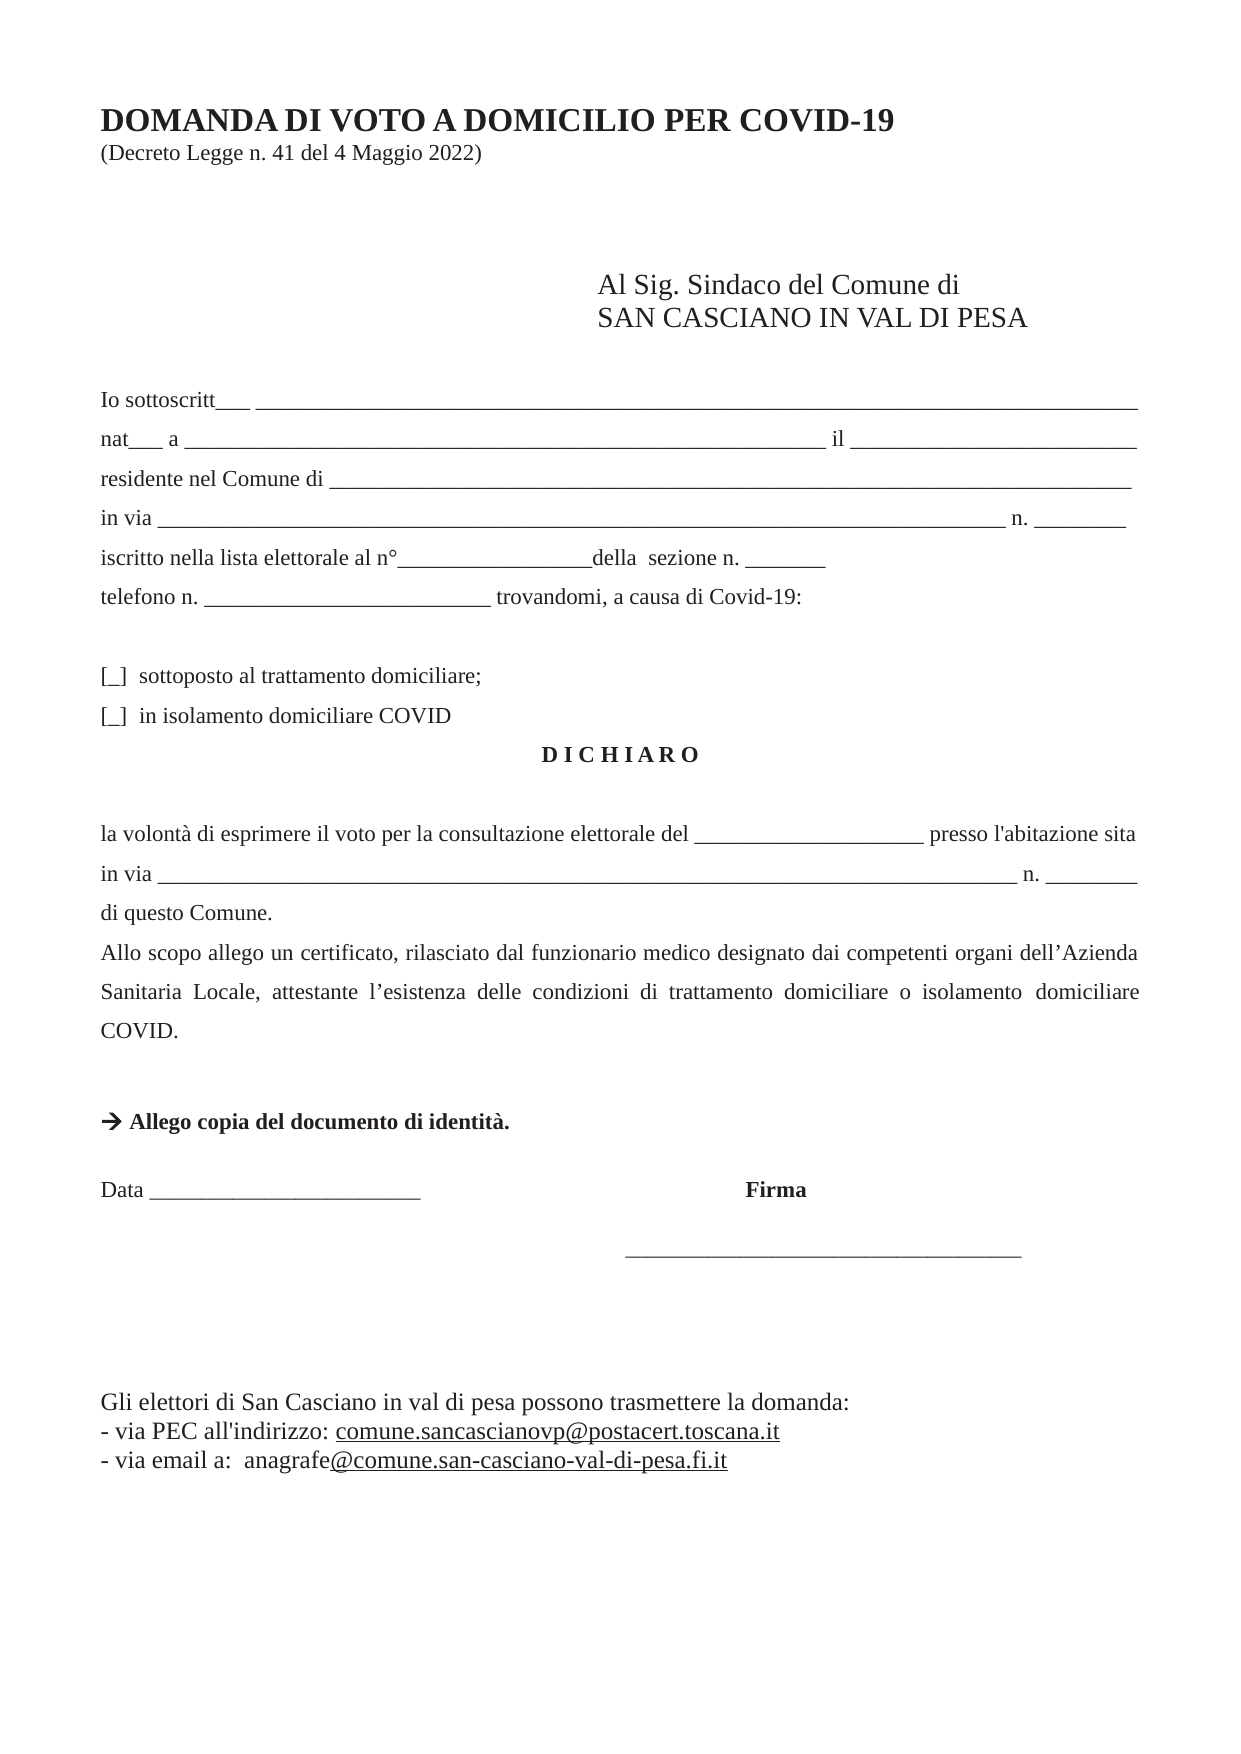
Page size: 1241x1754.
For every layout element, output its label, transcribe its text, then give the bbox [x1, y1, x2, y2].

text Allo scopo allego un certificato, rilasciato dal funzionario medico designato dai competenti organi dell’Azienda Sanitaria Locale, attestante l’esistenza delle condizioni di trattamento domiciliare o isolamento domiciliare COVID. [100, 939, 1140, 1044]
text Gli elettori di San Casciano in val di pesa possono trasmettere la domanda: [100, 1387, 1140, 1416]
text Data __________________________ Firma [100, 1176, 1140, 1203]
text ______________________________________ [100, 1236, 1140, 1260]
text - via PEC all'indirizzo: comune.sancascianovp@postacert.toscana.it [100, 1416, 1140, 1445]
text DOMANDA DI VOTO A DOMICILIO PER COVID-19 [100, 100, 1140, 139]
text telefono n. _________________________ trovandomi, a causa di Covid-19: [100, 583, 1140, 610]
text [_] in isolamento domiciliare COVID [100, 702, 1140, 728]
text la volontà di esprimere il voto per la consultazione elettorale del ____________________ presso l'abitazione sita in via ___________________________________________________________________________ n. ________ di questo Comune. [100, 820, 1140, 926]
text Io sottoscritt___ _____________________________________________________________________________ nat___ a ________________________________________________________ il _________________________ residente nel Comune di ______________________________________________________________________ in via __________________________________________________________________________ n. ________ [100, 386, 1140, 531]
text (Decreto Legge n. 41 del 4 Maggio 2022) [100, 139, 1140, 165]
text - via email a: anagrafe@comune.san-casciano-val-di-pesa.fi.it [100, 1445, 1140, 1473]
text D I C H I A R O [100, 741, 1140, 768]
text iscritto nella lista elettorale al n°_________________della sezione n. _______ [100, 544, 1140, 570]
text  Allego copia del documento di identità. [100, 1108, 1140, 1134]
text Al Sig. Sindaco del Comune di SAN CASCIANO IN VAL DI PESA [563, 267, 1140, 334]
text [_] sottoposto al trattamento domiciliare; [100, 662, 1140, 689]
